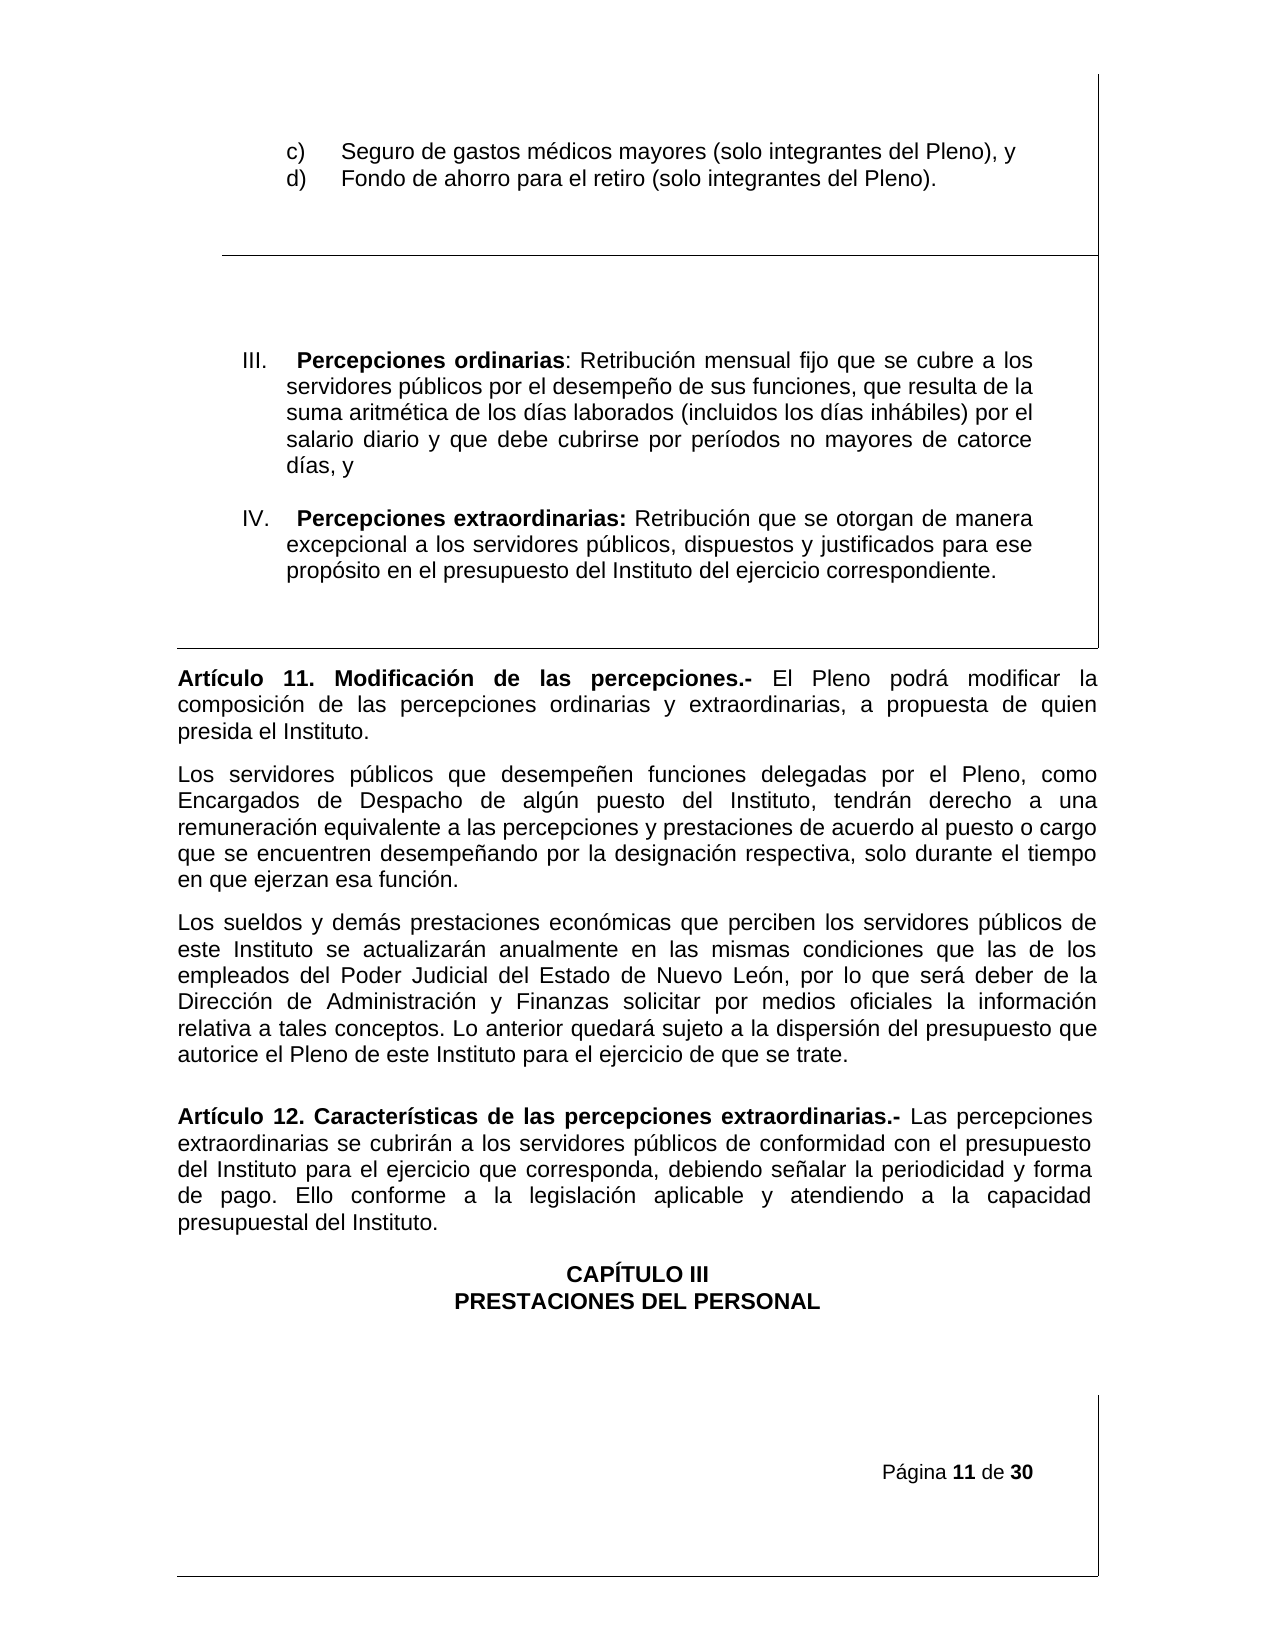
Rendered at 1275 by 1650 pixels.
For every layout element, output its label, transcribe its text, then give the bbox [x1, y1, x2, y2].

text PRESTACIONES DEL PERSONAL [177, 1288, 1098, 1314]
list Percepciones ordinarias: Retribución mensual fijo que se cubre a los servidores públicos por el desempeño de sus funciones, que resulta de la suma aritmética de los días laborados (incluidos los días inhábiles) por el salario diario y que debe cubrirse por períodos no mayores de catorce días, y [177, 347, 1098, 478]
text Artículo 12. Características de las percepciones extraordinarias.- Las percepciones extraordinarias se cubrirán a los servidores públicos de conformidad con el presupuesto del Instituto para el ejercicio que corresponda, debiendo señalar la periodicidad y forma de pago. Ello conforme a la legislación aplicable y atendiendo a la capacidad presupuestal del Instituto. [177, 1103, 1093, 1235]
text CAPÍTULO III [177, 1261, 1098, 1288]
list Seguro de gastos médicos mayores (solo integrantes del Pleno), y [222, 74, 1098, 165]
text Los servidores públicos que desempeñen funciones delegadas por el Pleno, como Encargados de Despacho de algún puesto del Instituto, tendrán derecho a una remuneración equivalente a las percepciones y prestaciones de acuerdo al puesto o cargo que se encuentren desempeñando por la designación respectiva, solo durante el tiempo en que ejerzan esa función. [177, 761, 1098, 892]
text Artículo 11. Modificación de las percepciones.- El Pleno podrá modificar la composición de las percepciones ordinarias y extraordinarias, a propuesta de quien presida el Instituto. [177, 665, 1098, 744]
list Percepciones extraordinarias: Retribución que se otorgan de manera excepcional a los servidores públicos, dispuestos y justificados para ese propósito en el presupuesto del Instituto del ejercicio correspondiente. [177, 505, 1098, 648]
list Fondo de ahorro para el retiro (solo integrantes del Pleno). [222, 165, 1098, 255]
text Los sueldos y demás prestaciones económicas que perciben los servidores públicos de este Instituto se actualizarán anualmente en las mismas condiciones que las de los empleados del Poder Judicial del Estado de Nuevo León, por lo que será deber de la Dirección de Administración y Finanzas solicitar por medios oficiales la información relativa a tales conceptos. Lo anterior quedará sujeto a la dispersión del presupuesto que autorice el Pleno de este Instituto para el ejercicio de que se trate. [177, 909, 1098, 1067]
